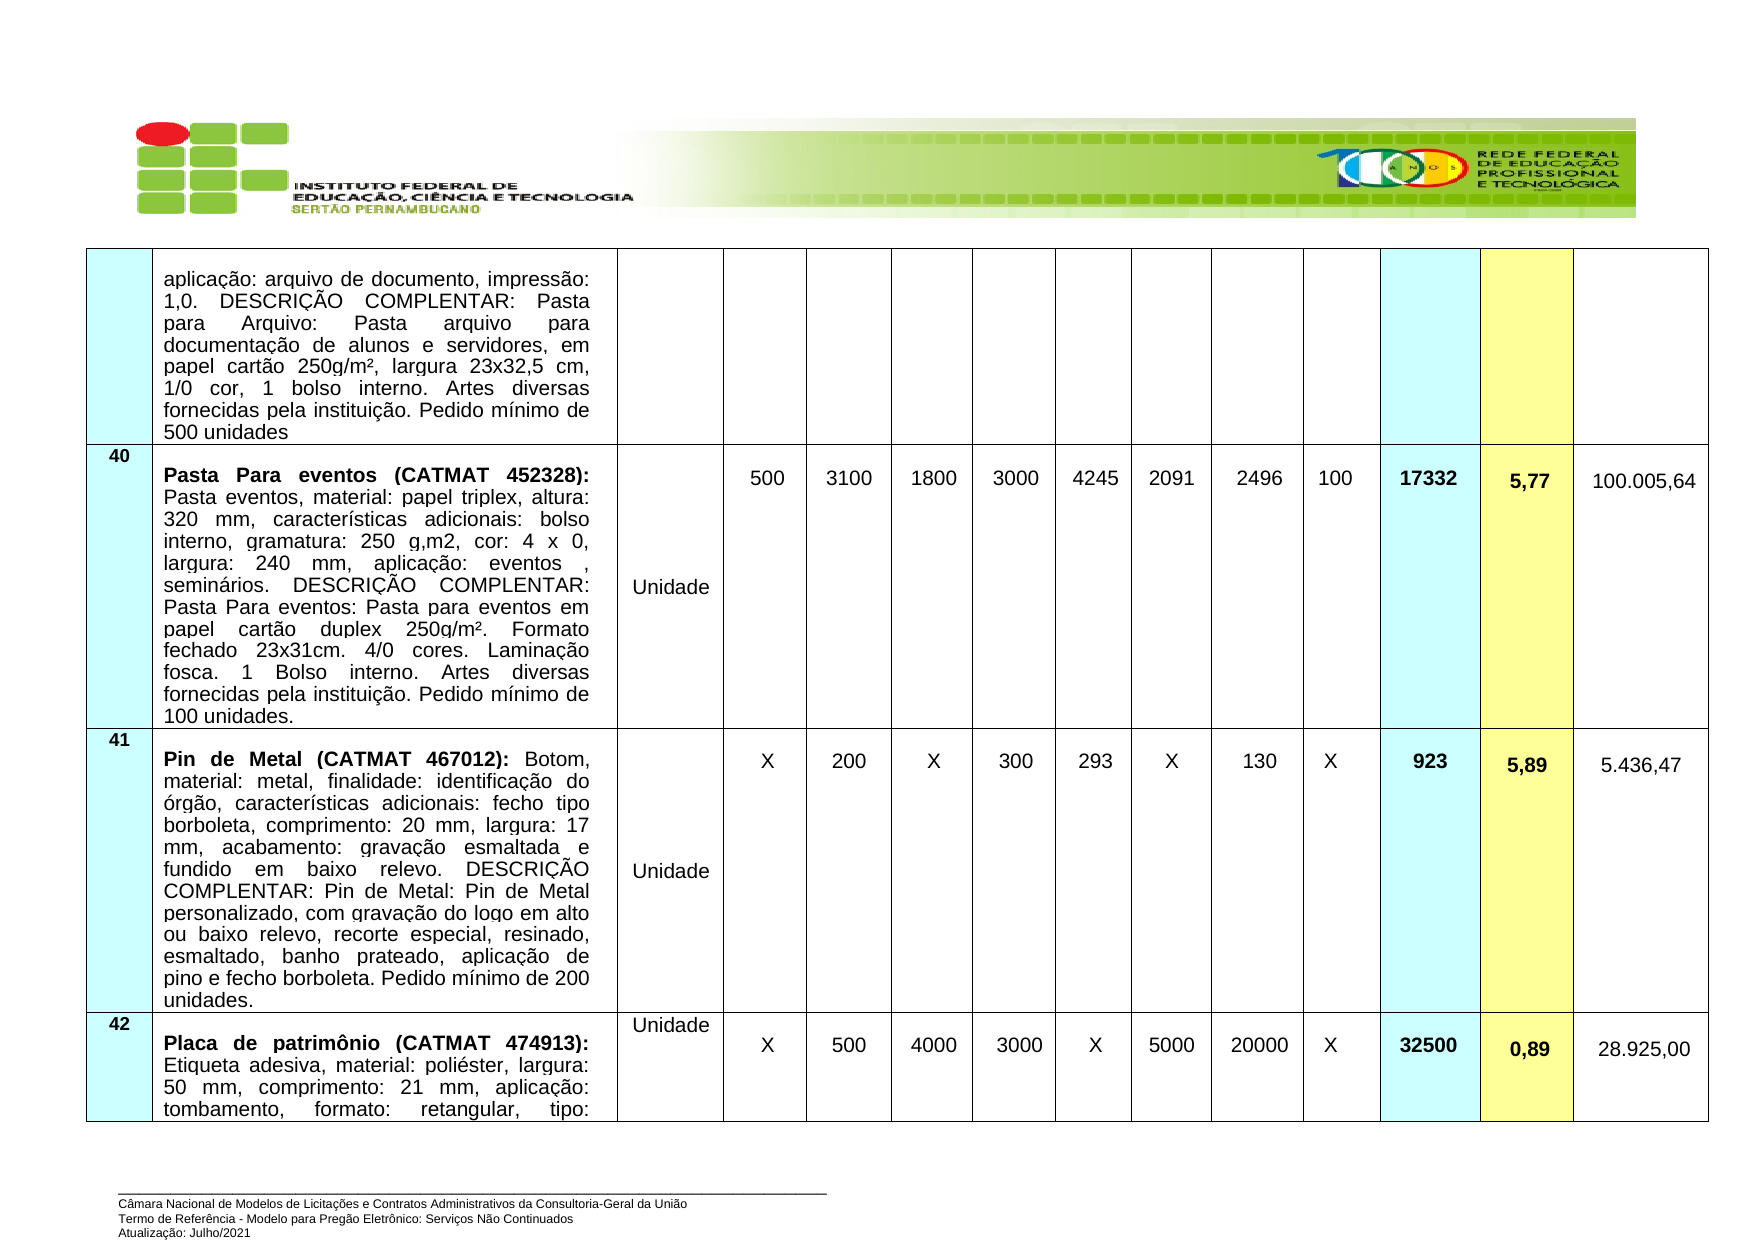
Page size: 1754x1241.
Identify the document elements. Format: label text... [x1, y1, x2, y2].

table_cell [1381, 249, 1480, 444]
table_cell 100.005,64 [1574, 445, 1708, 728]
table_cell X [1132, 729, 1211, 1012]
table_cell 5.436,47 [1574, 729, 1708, 1012]
table_cell X [1056, 1013, 1131, 1121]
table_cell [892, 249, 972, 444]
table_cell [973, 249, 1055, 444]
table_cell Unidade [618, 445, 723, 728]
table_cell 500 [807, 1013, 891, 1121]
table_cell 5,77 [1481, 445, 1573, 728]
table_cell X [1304, 1013, 1380, 1121]
table_cell 5000 [1132, 1013, 1211, 1121]
table_cell [1481, 249, 1573, 444]
table_cell X [1304, 729, 1380, 1012]
table_cell [724, 249, 806, 444]
table_cell 20000 [1212, 1013, 1303, 1121]
table_cell Placa de patrimônio (CATMAT 474913): Etiqueta adesiva, material: poliéster, largura: 50 mm, comprimento: 21 mm, aplicação: tombamento, formato: retangular, tipo: [153, 1013, 617, 1121]
table_cell 3100 [807, 445, 891, 728]
table_cell 4245 [1056, 445, 1131, 728]
table_cell [1574, 249, 1708, 444]
table_cell 3000 [973, 1013, 1055, 1121]
table_cell 4000 [892, 1013, 972, 1121]
table_cell 130 [1212, 729, 1303, 1012]
table_cell Unidade [618, 1013, 723, 1121]
table_cell 17332 [1381, 445, 1480, 728]
picture [118, 118, 1636, 218]
table_cell Pin de Metal (CATMAT 467012): Botom, material: metal, finalidade: identificação do órgão, características adicionais: fecho tipo borboleta, comprimento: 20 mm, largura: 17 mm, acabamento: gravação esmaltada e fundido em baixo relevo. DESCRIÇÃO COMPLENTAR: Pin de Metal: Pin de Metal personalizado, com gravação do logo em alto ou baixo relevo, recorte especial, resinado, esmaltado, banho prateado, aplicação de pino e fecho borboleta. Pedido mínimo de 200 unidades. [153, 729, 617, 1012]
table_cell 2496 [1212, 445, 1303, 728]
table_cell [1132, 249, 1211, 444]
table_cell 41 [87, 729, 152, 1012]
table_cell X [892, 729, 972, 1012]
table_cell 0,89 [1481, 1013, 1573, 1121]
table_cell [1056, 249, 1131, 444]
table_cell [618, 249, 723, 444]
table_cell 200 [807, 729, 891, 1012]
table_cell 1800 [892, 445, 972, 728]
table_cell 40 [87, 445, 152, 728]
table_cell X [724, 1013, 806, 1121]
table_cell 42 [87, 1013, 152, 1121]
table_cell aplicação: arquivo de documento, impressão: 1,0. DESCRIÇÃO COMPLENTAR: Pasta para Arquivo: Pasta arquivo para documentação de alunos e servidores, em papel cartão 250g/m², largura 23x32,5 cm, 1/0 cor, 1 bolso interno. Artes diversas fornecidas pela instituição. Pedido mínimo de 500 unidades [153, 249, 617, 444]
table_cell Pasta Para eventos (CATMAT 452328): Pasta eventos, material: papel triplex, altura: 320 mm, características adicionais: bolso interno, gramatura: 250 g,m2, cor: 4 x 0, largura: 240 mm, aplicação: eventos , seminários. DESCRIÇÃO COMPLENTAR: Pasta Para eventos: Pasta para eventos em papel cartão duplex 250g/m². Formato fechado 23x31cm. 4/0 cores. Laminação fosca. 1 Bolso interno. Artes diversas fornecidas pela instituição. Pedido mínimo de 100 unidades. [153, 445, 617, 728]
table_cell 293 [1056, 729, 1131, 1012]
table_cell 3000 [973, 445, 1055, 728]
table_cell Unidade [618, 729, 723, 1012]
table_cell [807, 249, 891, 444]
table_cell [1304, 249, 1380, 444]
table_cell 2091 [1132, 445, 1211, 728]
table_cell [1212, 249, 1303, 444]
table_cell 100 [1304, 445, 1380, 728]
table_cell 500 [724, 445, 806, 728]
table_cell 923 [1381, 729, 1480, 1012]
table_cell X [724, 729, 806, 1012]
table_cell [87, 249, 152, 444]
table_cell 300 [973, 729, 1055, 1012]
table_cell 32500 [1381, 1013, 1480, 1121]
table_cell 5,89 [1481, 729, 1573, 1012]
table_cell 28.925,00 [1574, 1013, 1708, 1121]
